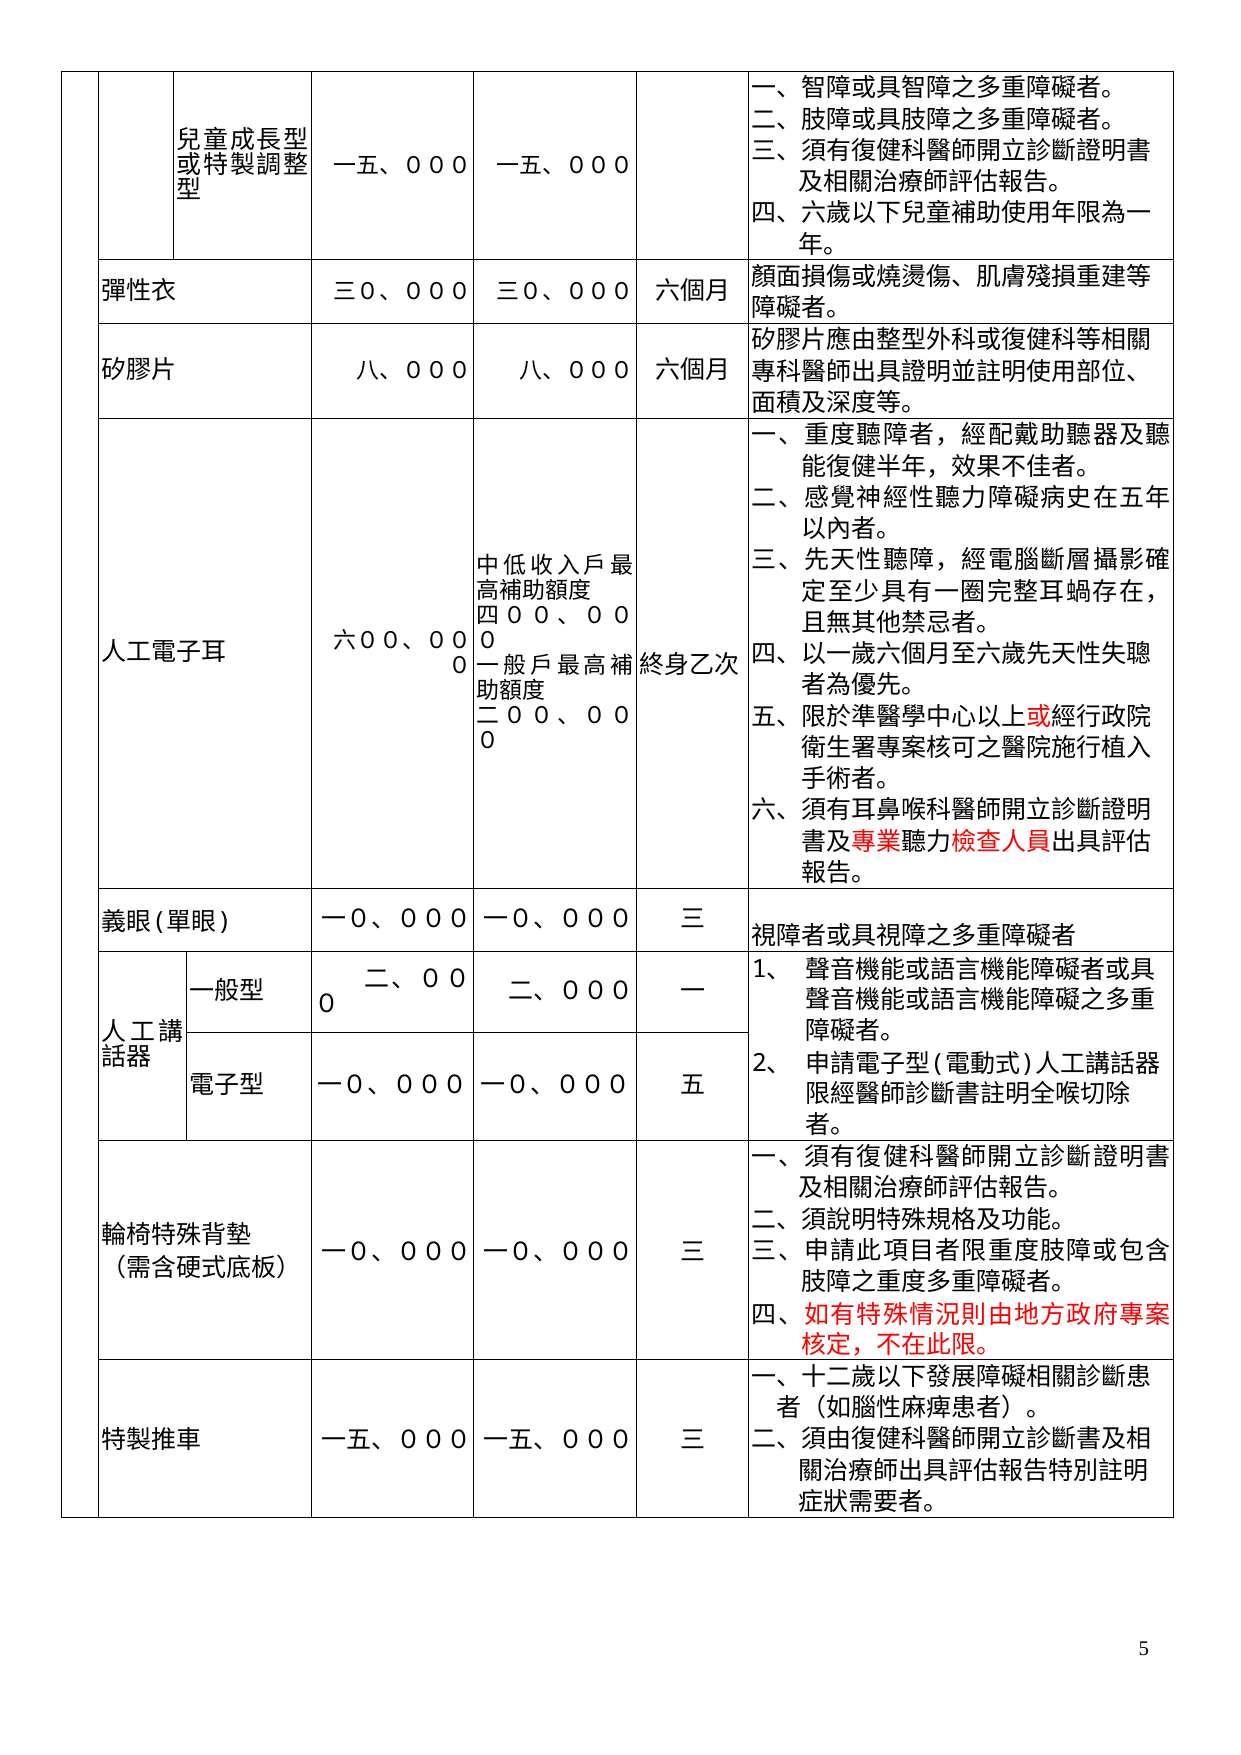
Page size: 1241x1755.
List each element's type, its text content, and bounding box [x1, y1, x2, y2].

table_cell 三０、０００ [312, 260, 473, 323]
table_cell 八、０００ [312, 324, 473, 418]
table_cell 中低收入戶最高補助額度 四００、０００ 一般戶最高補助額度 二００、０００ [474, 419, 636, 887]
table_cell 二、０００ [474, 952, 636, 1032]
table_cell 義眼(單眼) [99, 889, 311, 951]
table_cell 視障者或具視障之多重障礙者 [749, 889, 1173, 951]
table_cell 三 [637, 1360, 748, 1517]
table_cell 人工電子耳 [99, 419, 311, 887]
table_cell 一五、０００ [474, 72, 636, 259]
table_cell 一 [637, 952, 748, 1032]
table_cell 六００、０００ [312, 419, 473, 887]
table_cell 一０、０００ [312, 1141, 473, 1359]
table_cell 矽膠片 [99, 324, 311, 418]
table_cell 人工講話器 [99, 952, 186, 1139]
table_cell 一、重度聽障者，經配戴助聽器及聽能復健半年，效果不佳者。 二、感覺神經性聽力障礙病史在五年以內者。 三、先天性聽障，經電腦斷層攝影確定至少具有一圈完整耳蝸存在，且無其他禁忌者。 四、以一歲六個月至六歲先天性失聰者為優先。 五、限於準醫學中心以上或經行政院衛生署專案核可之醫院施行植入手術者。 六、須有耳鼻喉科醫師開立診斷證明書及專業聽力檢查人員出具評估報告。 [749, 419, 1173, 887]
table_cell 二、０００ [312, 952, 473, 1032]
table_cell 一、須有復健科醫師開立診斷證明書及相關治療師評估報告。 二、須說明特殊規格及功能。 三、申請此項目者限重度肢障或包含肢障之重度多重障礙者。 四、如有特殊情況則由地方政府專案核定，不在此限。 [749, 1141, 1173, 1359]
table_cell 三 [637, 1141, 748, 1359]
table_cell 一五、０００ [312, 72, 473, 259]
table_cell 特製推車 [99, 1360, 311, 1517]
table_cell 電子型 [187, 1033, 311, 1139]
table_cell 一０、０００ [474, 1033, 636, 1139]
table_cell 三０、０００ [474, 260, 636, 323]
table_cell 一０、０００ [474, 889, 636, 951]
table_cell 一、十二歲以下發展障礙相關診斷患者（如腦性麻痺患者）。 二、須由復健科醫師開立診斷書及相關治療師出具評估報告特別註明症狀需要者。 [749, 1360, 1173, 1517]
table_cell 彈性衣 [99, 260, 311, 323]
table_cell 一、智障或具智障之多重障礙者。 二、肢障或具肢障之多重障礙者。 三、須有復健科醫師開立診斷證明書及相關治療師評估報告。 四、六歲以下兒童補助使用年限為一年。 [749, 72, 1173, 259]
table_cell 顏面損傷或燒燙傷、肌膚殘損重建等障礙者。 [749, 260, 1173, 323]
table_cell 聲音機能或語言機能障礙者或具聲音機能或語言機能障礙之多重障礙者。 申請電子型(電動式)人工講話器限經醫師診斷書註明全喉切除者。 [749, 952, 1173, 1139]
table_cell [99, 72, 173, 259]
table_cell 輪椅特殊背墊 （需含硬式底板） [99, 1141, 311, 1359]
table_cell 一０、０００ [474, 1141, 636, 1359]
table_cell 三 [637, 889, 748, 951]
table_cell 六個月 [637, 260, 748, 323]
table_cell 五 [637, 1033, 748, 1139]
table_cell 一五、０００ [312, 1360, 473, 1517]
table_cell 八、０００ [474, 324, 636, 418]
table_cell 終身乙次 [637, 419, 748, 887]
table_cell 兒童成長型或特製調整型 [174, 72, 311, 259]
table_cell [637, 72, 748, 259]
table_cell 矽膠片應由整型外科或復健科等相關專科醫師出具證明並註明使用部位、面積及深度等。 [749, 324, 1173, 418]
table_cell 一０、０００ [312, 889, 473, 951]
table_cell 六個月 [637, 324, 748, 418]
table_cell 一０、０００ [312, 1033, 473, 1139]
table_cell 一五、０００ [474, 1360, 636, 1517]
table_cell 一般型 [187, 952, 311, 1032]
